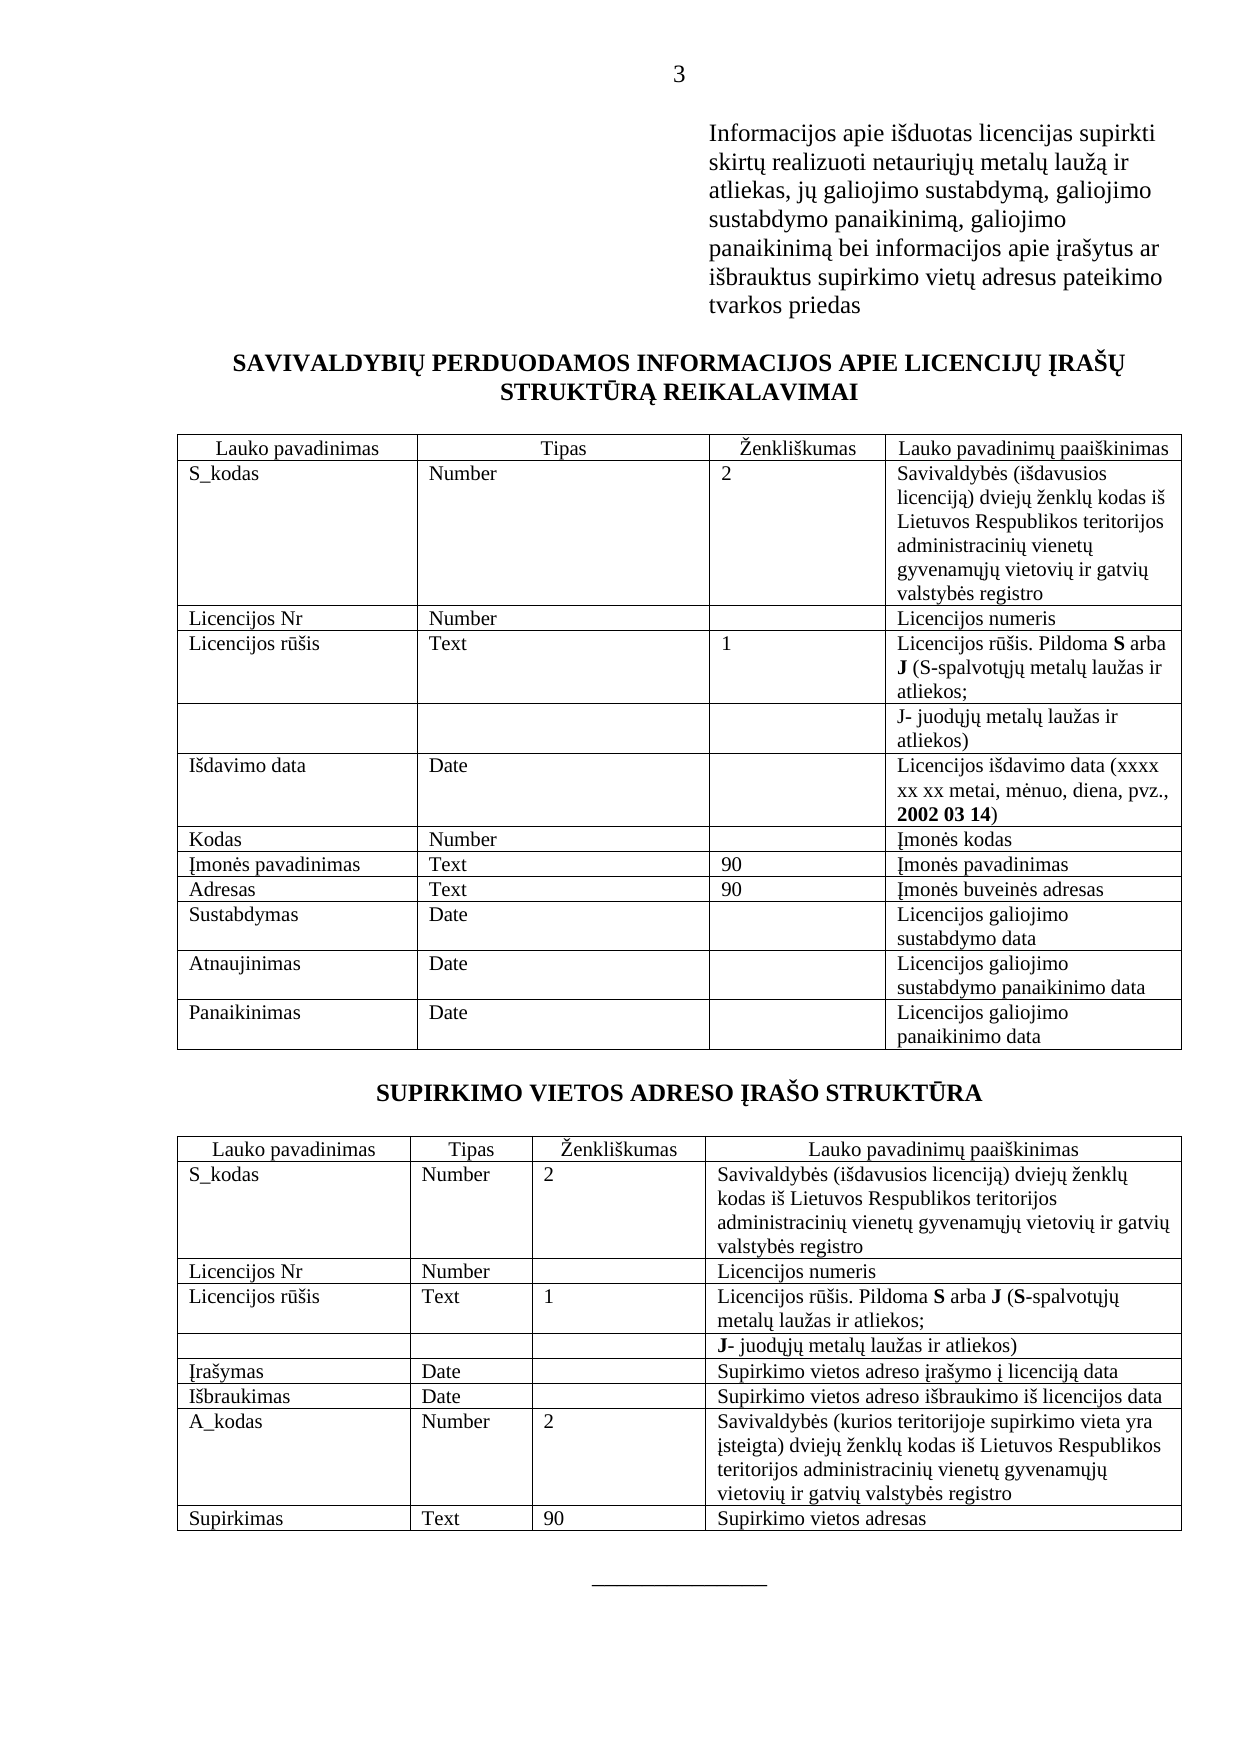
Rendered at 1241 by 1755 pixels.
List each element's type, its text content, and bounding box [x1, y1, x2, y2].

table_cell [710, 827, 885, 851]
table_cell Date [411, 1359, 532, 1383]
table_cell Licencijos numeris [706, 1259, 1181, 1283]
table_cell 1 [710, 631, 885, 703]
table_header Ženkliškumas [710, 435, 885, 459]
table_cell J- juodųjų metalų laužas ir atliekos) [706, 1334, 1181, 1357]
table_cell Įrašymas [178, 1359, 410, 1383]
table_cell Savivaldybės (išdavusios licenciją) dviejų ženklų kodas iš Lietuvos Respublikos teritorijos administracinių vienetų gyvenamųjų vietovių ir gatvių valstybės registro [886, 461, 1181, 605]
text atliekas, jų galiojimo sustabdymą, galiojimo [709, 176, 1181, 204]
table_cell S_kodas [178, 461, 417, 605]
table_cell Supirkimo vietos adresas [706, 1506, 1181, 1530]
text sustabdymo panaikinimą, galiojimo [709, 204, 1181, 233]
table_cell Atnaujinimas [178, 951, 417, 999]
table_cell 90 [710, 877, 885, 901]
table_cell [710, 704, 885, 752]
table_cell Number [418, 606, 709, 630]
table_header Lauko pavadinimas [178, 1137, 410, 1161]
table_cell [178, 1334, 410, 1357]
table_cell Įmonės pavadinimas [886, 852, 1181, 876]
table_cell [533, 1334, 705, 1357]
table_cell Date [418, 902, 709, 950]
table_header Lauko pavadinimų paaiškinimas [706, 1137, 1181, 1161]
table_cell [533, 1359, 705, 1383]
text tvarkos priedas [709, 291, 1181, 319]
table_header Ženkliškumas [533, 1137, 705, 1161]
table_cell Išdavimo data [178, 754, 417, 826]
table_cell Date [418, 951, 709, 999]
text ______________ [177, 1560, 1181, 1589]
table_cell Number [411, 1162, 532, 1258]
table_cell [710, 951, 885, 999]
table_cell 2 [533, 1162, 705, 1258]
table_cell Licencijos rūšis [178, 1284, 410, 1332]
table_cell [710, 754, 885, 826]
table_cell Text [411, 1506, 532, 1530]
table_cell Licencijos Nr [178, 1259, 410, 1283]
table_cell S_kodas [178, 1162, 410, 1258]
table_cell Panaikinimas [178, 1000, 417, 1048]
table_header Lauko pavadinimų paaiškinimas [886, 435, 1181, 459]
table_cell Licencijos Nr [178, 606, 417, 630]
table_cell Date [411, 1384, 532, 1408]
text SAVIVALDYBIŲ PERDUODAMOS INFORMACIJOS APIE LICENCIJŲ ĮRAŠŲ STRUKTŪRĄ REIKALAVIMAI [177, 348, 1181, 406]
table_cell 2 [710, 461, 885, 605]
table_cell Kodas [178, 827, 417, 851]
table_cell Supirkimas [178, 1506, 410, 1530]
table_cell 2 [533, 1409, 705, 1505]
table_cell Date [418, 754, 709, 826]
table_cell Įmonės pavadinimas [178, 852, 417, 876]
table_cell A_kodas [178, 1409, 410, 1505]
table_header Tipas [411, 1137, 532, 1161]
table_cell 90 [533, 1506, 705, 1530]
table_cell Savivaldybės (išdavusios licenciją) dviejų ženklų kodas iš Lietuvos Respublikos teritorijos administracinių vienetų gyvenamųjų vietovių ir gatvių valstybės registro [706, 1162, 1181, 1258]
table_cell Number [411, 1259, 532, 1283]
text Supirkimo VIETOS adreso įrašo struktūra [177, 1078, 1181, 1107]
table_cell Licencijos rūšis. Pildoma S arba J (S-spalvotųjų metalų laužas ir atliekos; [886, 631, 1181, 703]
table_cell [178, 704, 417, 752]
table_cell Licencijos išdavimo data (xxxx xx xx metai, mėnuo, diena, pvz., 2002 03 14) [886, 754, 1181, 826]
table_cell [710, 1000, 885, 1048]
table_cell Date [418, 1000, 709, 1048]
table_cell Išbraukimas [178, 1384, 410, 1408]
table_cell [533, 1384, 705, 1408]
table_cell Number [411, 1409, 532, 1505]
table_cell Įmonės kodas [886, 827, 1181, 851]
text panaikinimą bei informacijos apie įrašytus ar [709, 233, 1181, 262]
table_cell Number [418, 461, 709, 605]
table_cell [418, 704, 709, 752]
table_cell 90 [710, 852, 885, 876]
table_cell [533, 1259, 705, 1283]
table_cell Licencijos rūšis [178, 631, 417, 703]
table_cell J- juodųjų metalų laužas ir atliekos) [886, 704, 1181, 752]
table_cell Adresas [178, 877, 417, 901]
table_cell [710, 606, 885, 630]
text Informacijos apie išduotas licencijas supirkti [709, 118, 1181, 147]
table_cell Licencijos galiojimo panaikinimo data [886, 1000, 1181, 1048]
table_cell Supirkimo vietos adreso įrašymo į licenciją data [706, 1359, 1181, 1383]
text skirtų realizuoti netauriųjų metalų laužą ir [709, 147, 1181, 176]
table_cell Text [411, 1284, 532, 1332]
table_cell Supirkimo vietos adreso išbraukimo iš licencijos data [706, 1384, 1181, 1408]
table_cell Licencijos numeris [886, 606, 1181, 630]
table_cell Text [418, 631, 709, 703]
table_cell Licencijos galiojimo sustabdymo data [886, 902, 1181, 950]
table_header Tipas [418, 435, 709, 459]
table_cell Text [418, 852, 709, 876]
table_cell [411, 1334, 532, 1357]
table_cell Savivaldybės (kurios teritorijoje supirkimo vieta yra įsteigta) dviejų ženklų kodas iš Lietuvos Respublikos teritorijos administracinių vienetų gyvenamųjų vietovių ir gatvių valstybės registro [706, 1409, 1181, 1505]
table_cell 1 [533, 1284, 705, 1332]
table_cell Sustabdymas [178, 902, 417, 950]
table_cell [710, 902, 885, 950]
table_cell Text [418, 877, 709, 901]
table_cell Licencijos rūšis. Pildoma S arba J (S-spalvotųjų metalų laužas ir atliekos; [706, 1284, 1181, 1332]
table_header Lauko pavadinimas [178, 435, 417, 459]
table_cell Licencijos galiojimo sustabdymo panaikinimo data [886, 951, 1181, 999]
table_cell Įmonės buveinės adresas [886, 877, 1181, 901]
table_cell Number [418, 827, 709, 851]
text išbrauktus supirkimo vietų adresus pateikimo [709, 262, 1181, 291]
